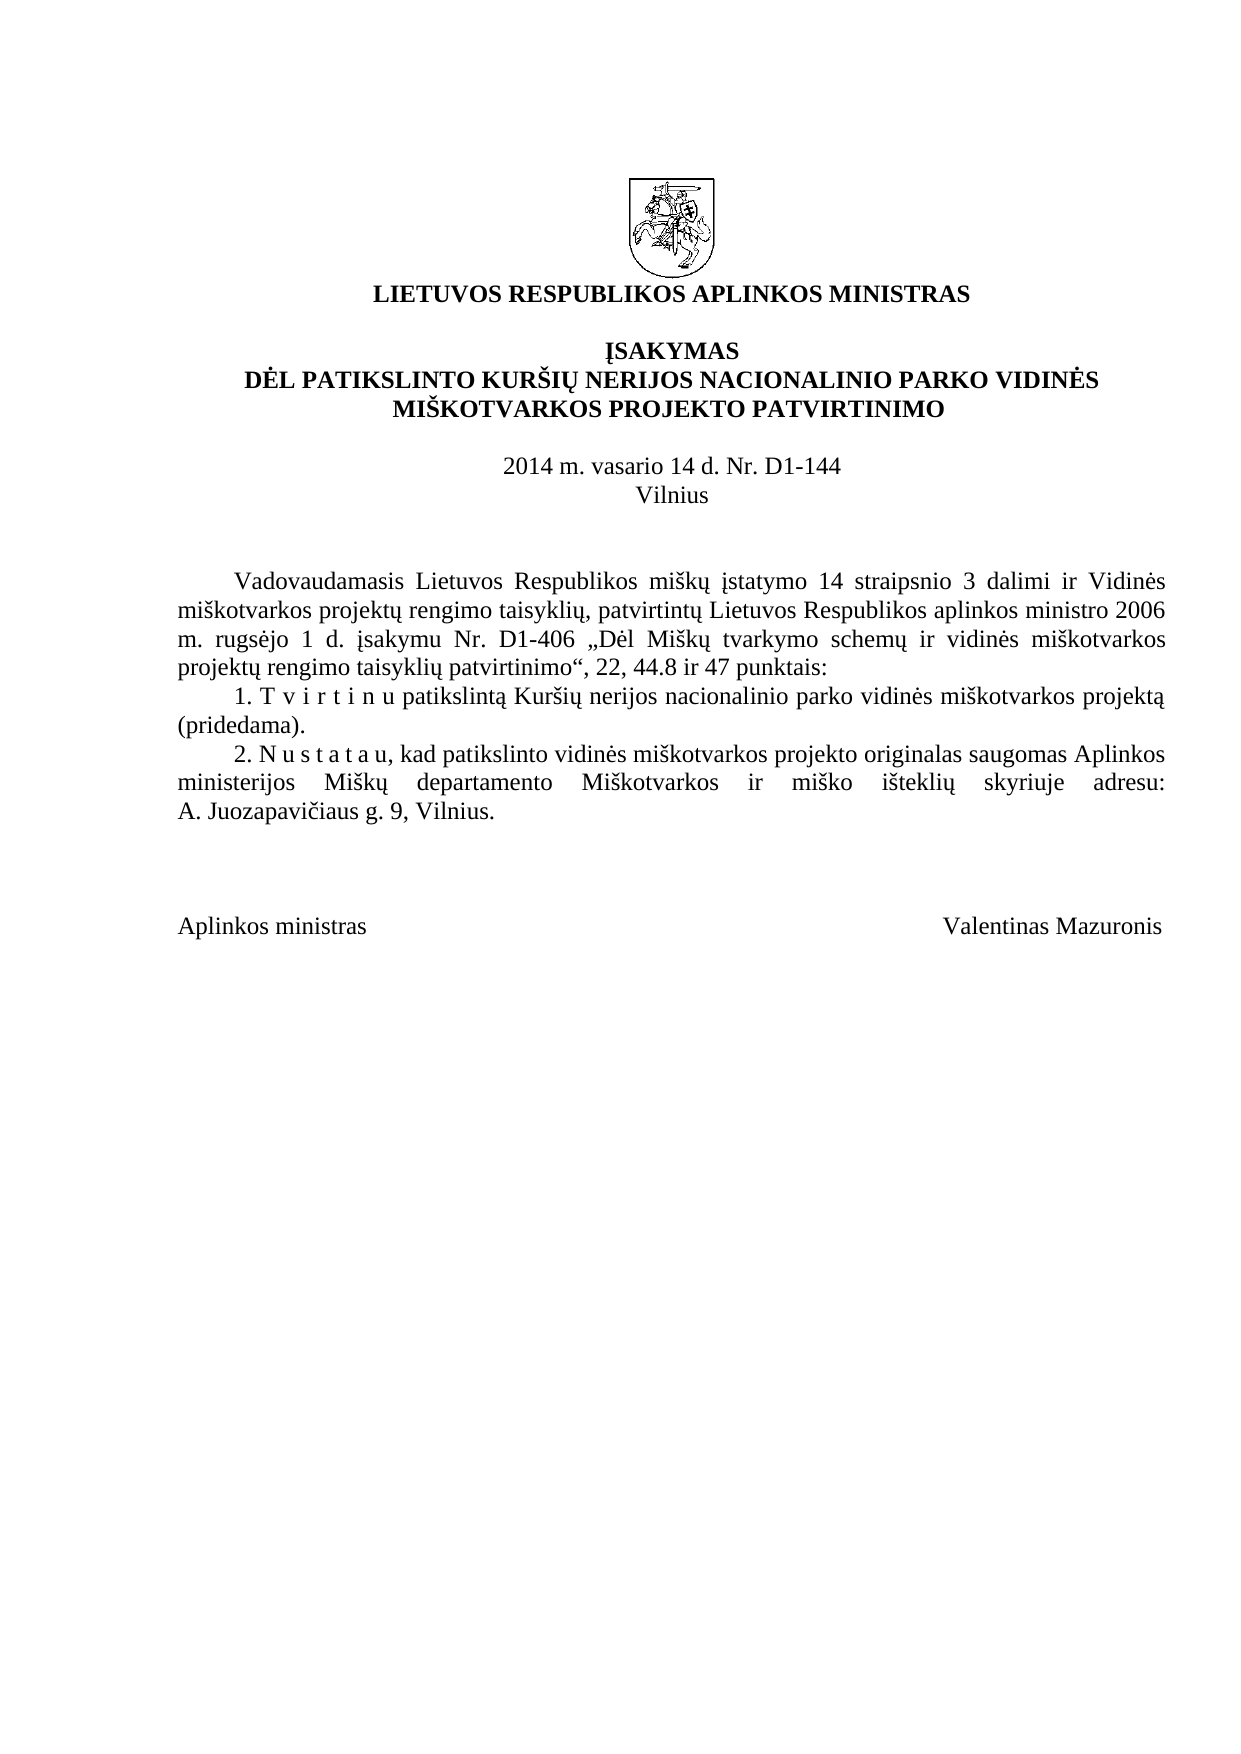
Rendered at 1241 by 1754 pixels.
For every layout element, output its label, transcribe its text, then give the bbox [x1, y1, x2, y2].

text 2. N u s t a t a u, kad patikslinto vidinės miškotvarkos projekto originalas saugomas Aplinkos ministerijos Miškų departamento Miškotvarkos ir miško išteklių skyriuje adresu: A. Juozapavičiaus g. 9, Vilnius. [177, 739, 1167, 825]
text 2014 m. vasario 14 d. Nr. D1-144 [177, 451, 1167, 480]
text Aplinkos ministras Valentinas Mazuronis [177, 911, 1167, 940]
text LIETUVOS RESPUBLIKOS APLINKOS MINISTRAS [177, 279, 1167, 336]
text DĖL PATIKSLINTO KURŠIŲ NERIJOS NACIONALINIO PARKO VIDINĖS MIŠKOTVARKOS PROJEKTO PATVIRTINIMO [177, 365, 1167, 422]
text Vilnius [177, 480, 1167, 537]
text Vadovaudamasis Lietuvos Respublikos miškų įstatymo 14 straipsnio 3 dalimi ir Vidinės miškotvarkos projektų rengimo taisyklių, patvirtintų Lietuvos Respublikos aplinkos ministro 2006 m. rugsėjo 1 d. įsakymu Nr. D1-406 „Dėl Miškų tvarkymo schemų ir vidinės miškotvarkos projektų rengimo taisyklių patvirtinimo“, 22, 44.8 ir 47 punktais: [177, 566, 1167, 681]
text ĮSAKYMAS [177, 336, 1167, 365]
text 1. T v i r t i n u patikslintą Kuršių nerijos nacionalinio parko vidinės miškotvarkos projektą (pridedama). [177, 681, 1167, 739]
